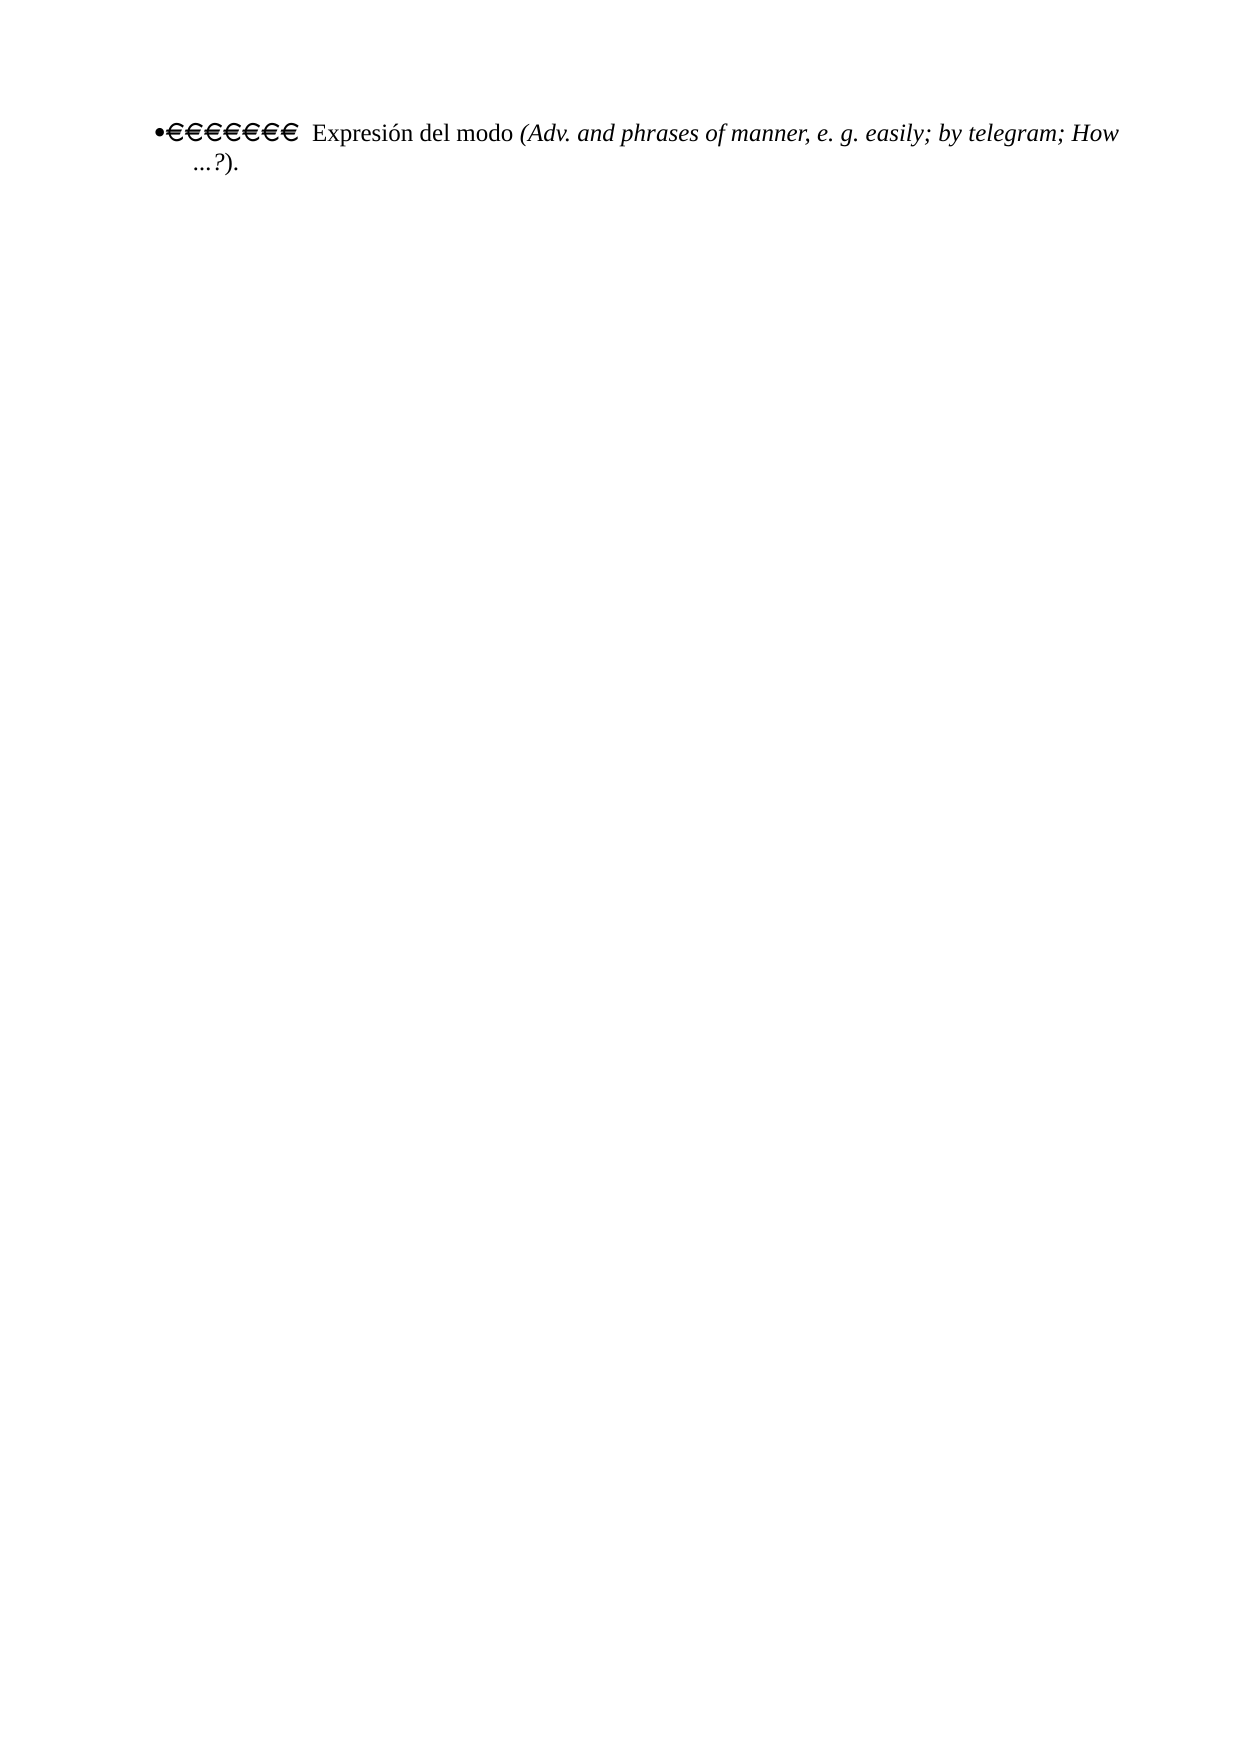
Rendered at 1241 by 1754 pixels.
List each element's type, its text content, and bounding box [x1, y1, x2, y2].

text Expresión del modo (Adv. and phrases of manner, e. g. easily; by telegram; How ...?). [155, 118, 1122, 176]
